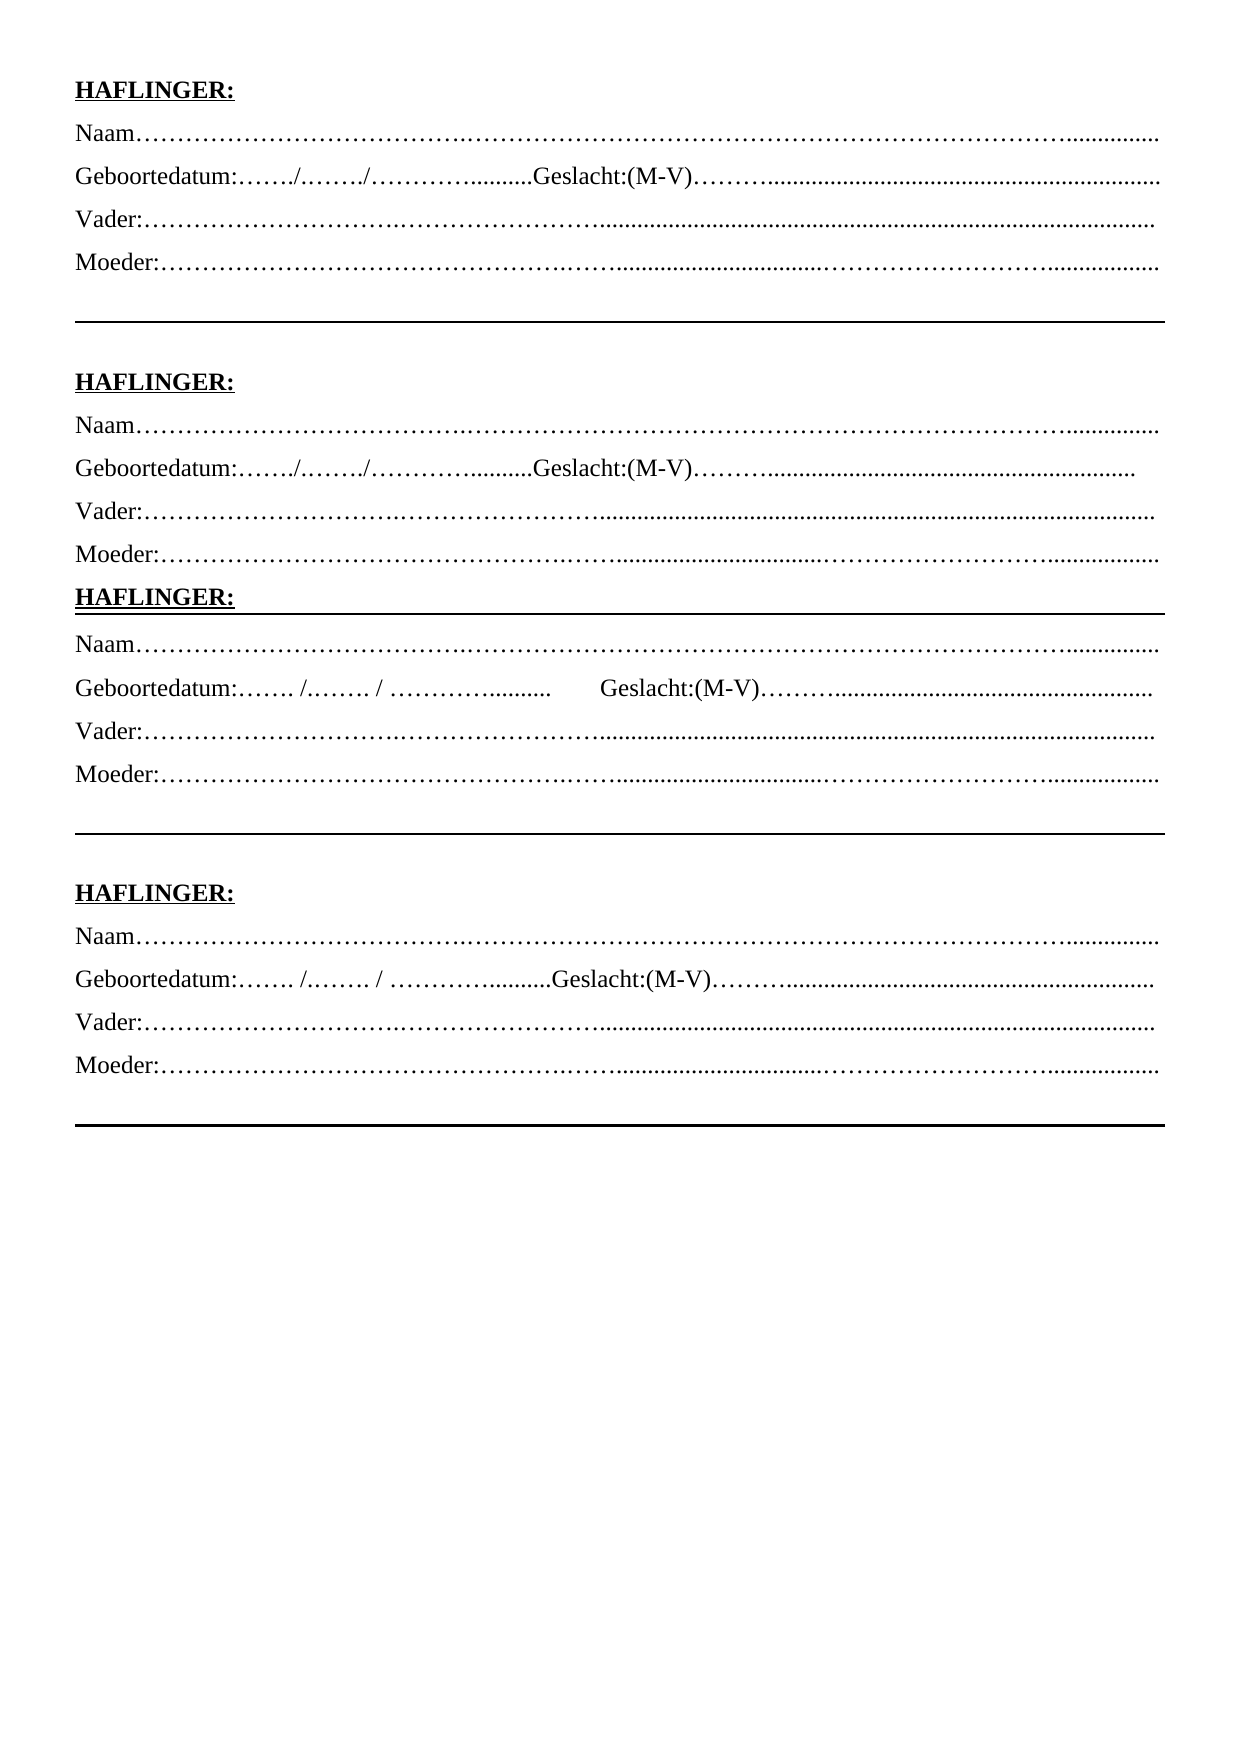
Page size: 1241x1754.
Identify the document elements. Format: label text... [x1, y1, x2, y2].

text Moeder:………………………………………….…….................................……………………….................. [75, 759, 1165, 833]
text Naam………………………………….………………………………………………………………............... [75, 629, 1165, 658]
text Geboortedatum:……. /.……. / …………..........Geslacht:(M-V)………........................................................... [75, 964, 1165, 993]
text Moeder:………………………………………….…….................................……………………….................. [75, 247, 1165, 321]
text Geboortedatum:……. /.……. / ………….......... Geslacht:(M-V)………................................................... [75, 673, 1165, 701]
text Moeder:………………………………………….…….................................……………………….................. [75, 1051, 1165, 1124]
text HAFLINGER: [75, 367, 1165, 395]
text Geboortedatum:……./.……./…………..........Geslacht:(M-V)………........................................................... [75, 453, 1165, 482]
text Naam………………………………….………………………………………………………………............... [75, 921, 1165, 950]
text Vader:………………………….……………………......................................................................................... [75, 716, 1165, 744]
text Naam………………………………….………………………………………………………………............... [75, 410, 1165, 438]
text HAFLINGER: [75, 878, 1165, 907]
text Geboortedatum:……./.……./…………..........Geslacht:(M-V)………............................................................... [75, 161, 1165, 190]
text Moeder:………………………………………….…….................................……………………….................. HAFLINGER: [75, 539, 1165, 613]
text Vader:………………………….……………………......................................................................................... [75, 496, 1165, 525]
text Vader:………………………….……………………......................................................................................... [75, 204, 1165, 233]
text Vader:………………………….……………………......................................................................................... [75, 1007, 1165, 1036]
text HAFLINGER: [75, 75, 1165, 104]
text Naam………………………………….………………………………………………………………............... [75, 118, 1165, 147]
